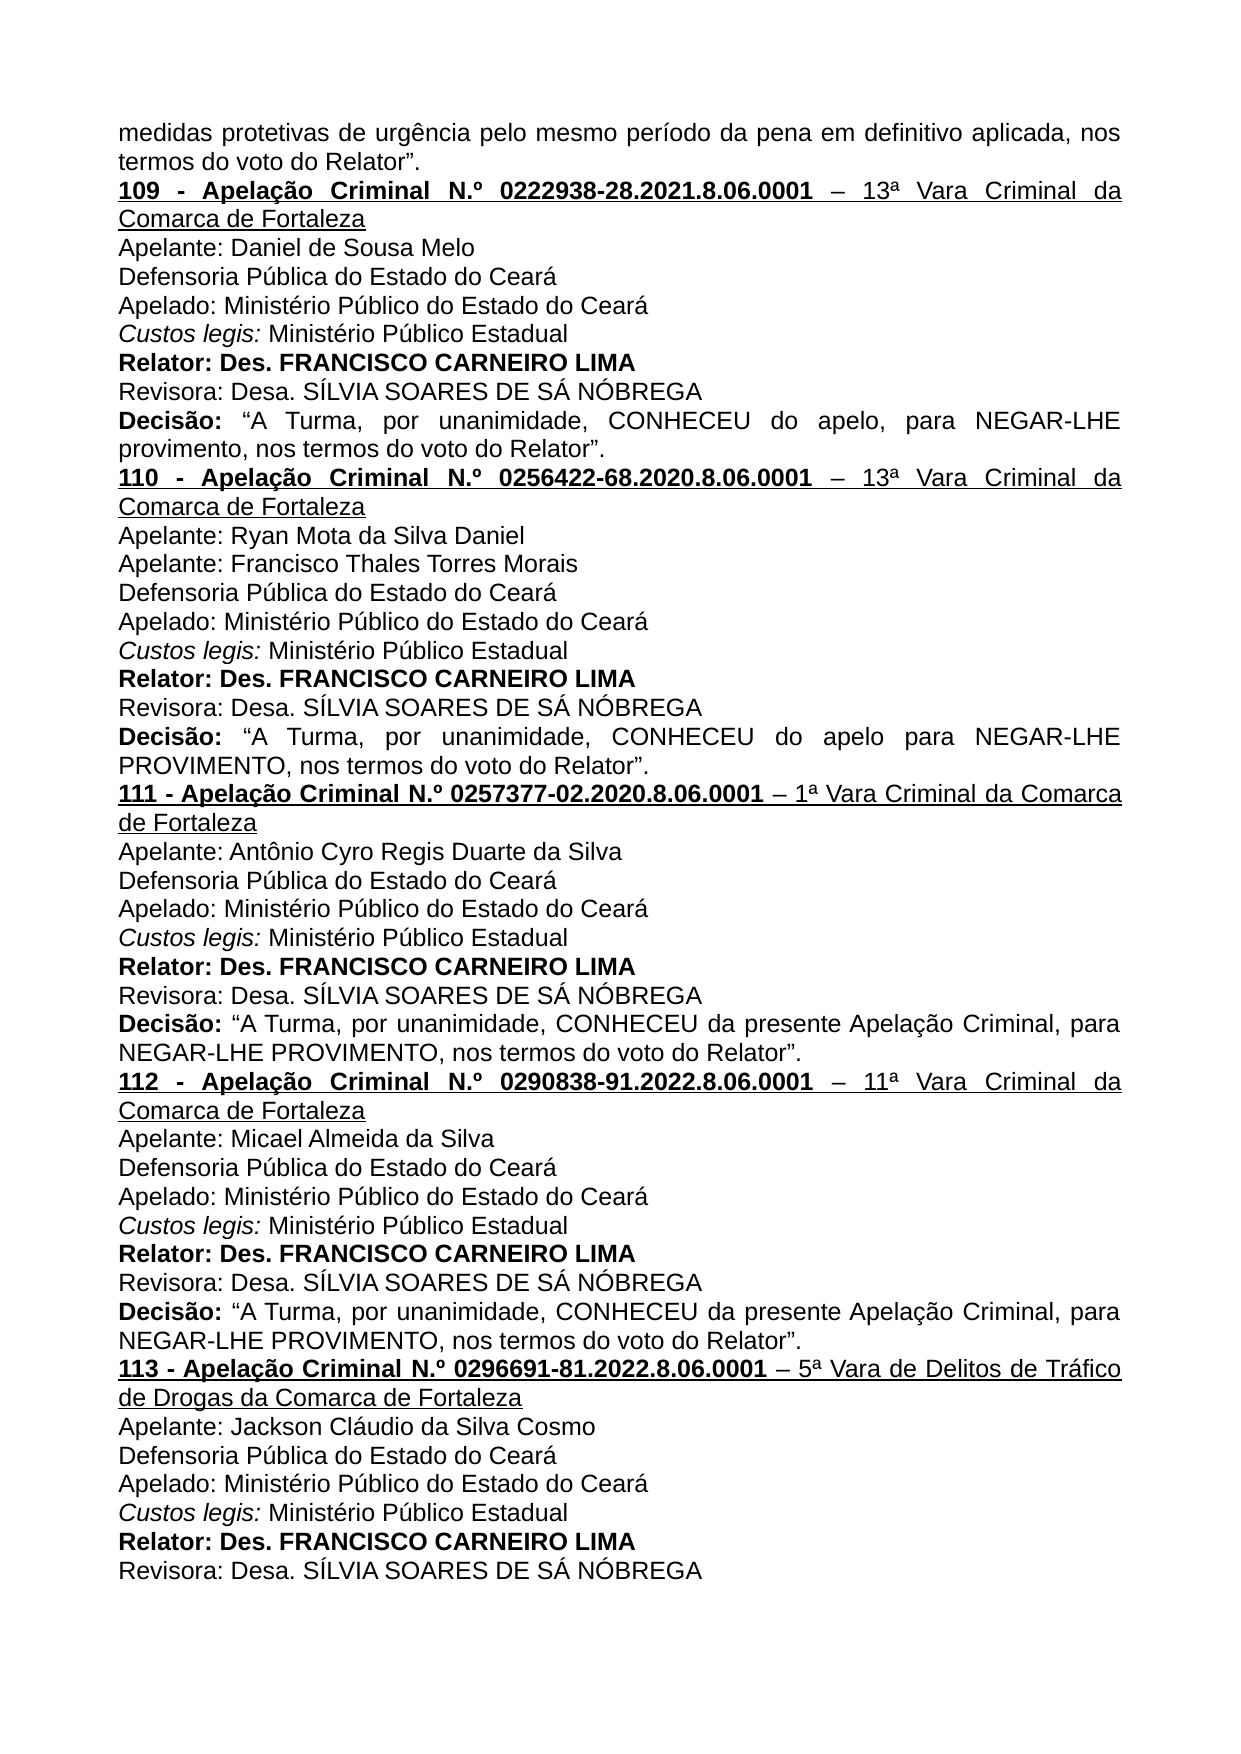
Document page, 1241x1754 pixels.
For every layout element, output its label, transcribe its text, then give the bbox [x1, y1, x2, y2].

text Decisão: “A Turma, por unanimidade, CONHECEU do apelo, para NEGAR-LHE provimento, nos termos do voto do Relator”. [118, 406, 1122, 463]
text Comarca de Fortaleza [118, 1093, 1122, 1124]
text de Drogas da Comarca de Fortaleza [118, 1381, 1122, 1412]
text Revisora: Desa. SÍLVIA SOARES DE SÁ NÓBREGA [118, 1556, 1122, 1584]
text medidas protetivas de urgência pelo mesmo período da pena em definitivo aplicada, nos termos do voto do Relator”. [118, 118, 1122, 176]
text Relator: Des. FRANCISCO CARNEIRO LIMA [118, 1527, 1122, 1556]
text Defensoria Pública do Estado do Ceará [118, 262, 1122, 291]
text Comarca de Fortaleza [118, 202, 1122, 233]
text Apelante: Ryan Mota da Silva Daniel [118, 521, 1122, 549]
text Defensoria Pública do Estado do Ceará [118, 1153, 1122, 1182]
text Apelado: Ministério Público do Estado do Ceará [118, 607, 1122, 636]
text Apelado: Ministério Público do Estado do Ceará [118, 1469, 1122, 1498]
text Revisora: Desa. SÍLVIA SOARES DE SÁ NÓBREGA [118, 981, 1122, 1009]
text Custos legis: Ministério Público Estadual [118, 1498, 1122, 1527]
text de Fortaleza [118, 806, 1122, 837]
text Defensoria Pública do Estado do Ceará [118, 1441, 1122, 1469]
text Apelado: Ministério Público do Estado do Ceará [118, 1182, 1122, 1211]
text Custos legis: Ministério Público Estadual [118, 319, 1122, 348]
text Apelado: Ministério Público do Estado do Ceará [118, 894, 1122, 923]
text Revisora: Desa. SÍLVIA SOARES DE SÁ NÓBREGA [118, 377, 1122, 406]
text Apelado: Ministério Público do Estado do Ceará [118, 291, 1122, 319]
text Defensoria Pública do Estado do Ceará [118, 866, 1122, 894]
text Apelante: Antônio Cyro Regis Duarte da Silva [118, 837, 1122, 866]
text Relator: Des. FRANCISCO CARNEIRO LIMA [118, 952, 1122, 981]
text Defensoria Pública do Estado do Ceará [118, 578, 1122, 607]
text Decisão: “A Turma, por unanimidade, CONHECEU da presente Apelação Criminal, para NEGAR-LHE PROVIMENTO, nos termos do voto do Relator”. [118, 1009, 1122, 1067]
text Apelante: Daniel de Sousa Melo [118, 233, 1122, 262]
text Custos legis: Ministério Público Estadual [118, 1211, 1122, 1239]
text 112 - Apelação Criminal N.º 0290838-91.2022.8.06.0001 – 11ª Vara Criminal da [118, 1067, 1122, 1092]
text 110 - Apelação Criminal N.º 0256422-68.2020.8.06.0001 – 13ª Vara Criminal da [118, 463, 1122, 488]
text Apelante: Micael Almeida da Silva [118, 1124, 1122, 1153]
text Relator: Des. FRANCISCO CARNEIRO LIMA [118, 664, 1122, 693]
text Custos legis: Ministério Público Estadual [118, 923, 1122, 952]
text 113 - Apelação Criminal N.º 0296691-81.2022.8.06.0001 – 5ª Vara de Delitos de Tráfico [118, 1354, 1122, 1379]
text Decisão: “A Turma, por unanimidade, CONHECEU do apelo para NEGAR-LHE PROVIMENTO, nos termos do voto do Relator”. [118, 722, 1122, 779]
text Revisora: Desa. SÍLVIA SOARES DE SÁ NÓBREGA [118, 1268, 1122, 1297]
text 109 - Apelação Criminal N.º 0222938-28.2021.8.06.0001 – 13ª Vara Criminal da [118, 176, 1122, 201]
text Decisão: “A Turma, por unanimidade, CONHECEU da presente Apelação Criminal, para NEGAR-LHE PROVIMENTO, nos termos do voto do Relator”. [118, 1297, 1122, 1354]
text Custos legis: Ministério Público Estadual [118, 636, 1122, 664]
text Relator: Des. FRANCISCO CARNEIRO LIMA [118, 1239, 1122, 1268]
text 111 - Apelação Criminal N.º 0257377-02.2020.8.06.0001 – 1ª Vara Criminal da Comarca [118, 779, 1122, 804]
text Revisora: Desa. SÍLVIA SOARES DE SÁ NÓBREGA [118, 693, 1122, 722]
text Apelante: Jackson Cláudio da Silva Cosmo [118, 1412, 1122, 1441]
text Comarca de Fortaleza [118, 489, 1122, 521]
text Apelante: Francisco Thales Torres Morais [118, 549, 1122, 578]
text Relator: Des. FRANCISCO CARNEIRO LIMA [118, 348, 1122, 377]
